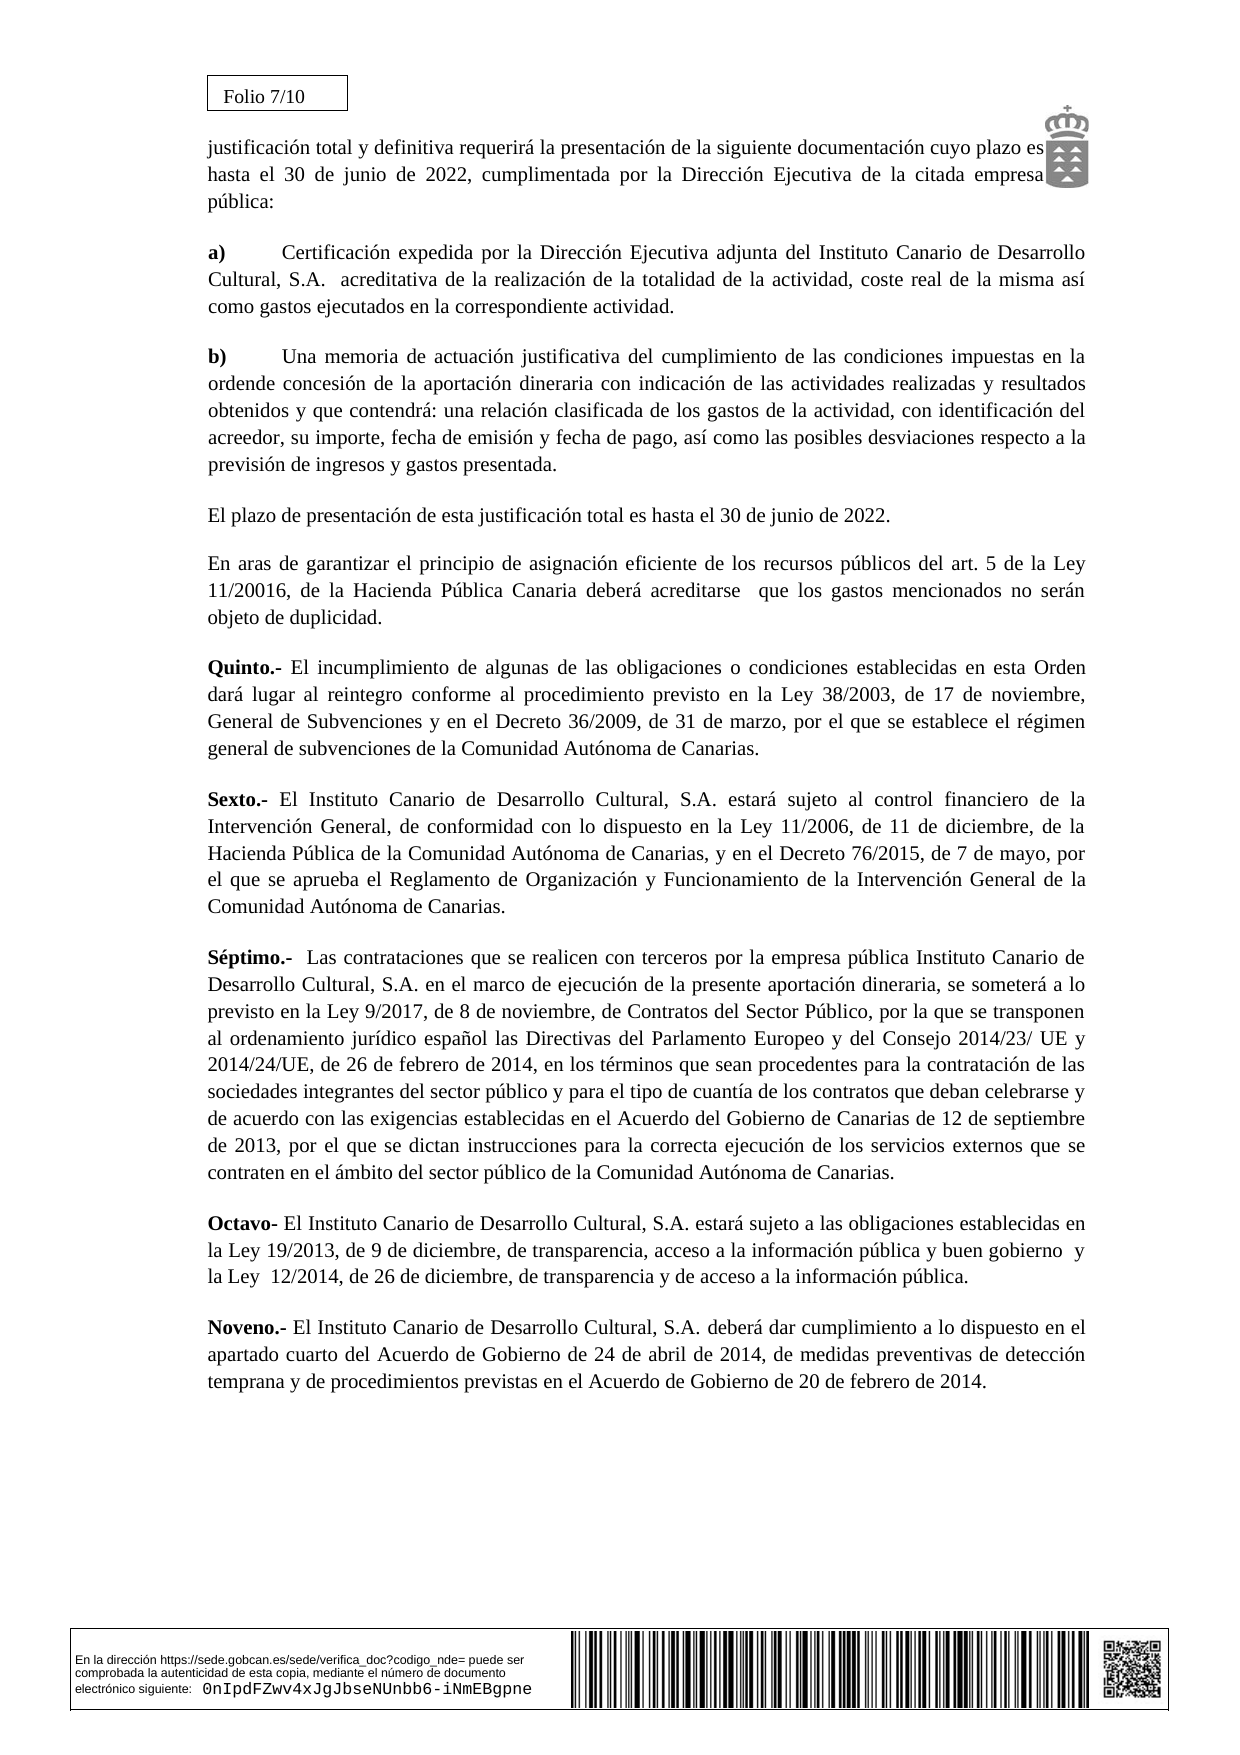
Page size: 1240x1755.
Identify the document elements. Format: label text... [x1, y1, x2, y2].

text Séptimo.- Las contrataciones que se realicen con terceros por la empresa pública Instituto Canario de Desarrollo Cultural, S.A. en el marco de ejecución de la presente aportación dineraria, se someterá a lo previsto en la Ley 9/2017, de 8 de noviembre, de Contratos del Sector Público, por la que se transponen al ordenamiento jurídico español las Directivas del Parlamento Europeo y del Consejo 2014/23/ UE y 2014/24/UE, de 26 de febrero de 2014, en los términos que sean procedentes para la contratación de las sociedades integrantes del sector público y para el tipo de cuantía de los contratos que deban celebrarse y de acuerdo con las exigencias establecidas en el Acuerdo del Gobierno de Canarias de 12 de septiembre de 2013, por el que se dictan instrucciones para la correcta ejecución de los servicios externos que se contraten en el ámbito del sector público de la Comunidad Autónoma de Canarias. [207, 945, 1087, 1184]
text El plazo de presentación de esta justificación total es hasta el 30 de junio de 2022. [207, 502, 1087, 527]
text Noveno.- El Instituto Canario de Desarrollo Cultural, S.A. deberá dar cumplimiento a lo dispuesto en el apartado cuarto del Acuerdo de Gobierno de 24 de abril de 2014, de medidas preventivas de detección temprana y de procedimientos previstas en el Acuerdo de Gobierno de 20 de febrero de 2014. [207, 1315, 1087, 1393]
list Certificación expedida por la Dirección Ejecutiva adjunta del Instituto Canario de Desarrollo Cultural, S.A. acreditativa de la realización de la totalidad de la actividad, coste real de la misma así como gastos ejecutados en la correspondiente actividad. [208, 240, 1087, 318]
text justificación total y definitiva requerirá la presentación de la siguiente documentación cuyo plazo es hasta el 30 de junio de 2022, cumplimentada por la Dirección Ejecutiva de la citada empresa pública: [207, 135, 1087, 213]
text Quinto.- El incumplimiento de algunas de las obligaciones o condiciones establecidas en esta Orden dará lugar al reintegro conforme al procedimiento previsto en la Ley 38/2003, de 17 de noviembre, General de Subvenciones y en el Decreto 36/2009, de 31 de marzo, por el que se establece el régimen general de subvenciones de la Comunidad Autónoma de Canarias. [207, 655, 1087, 760]
list Una memoria de actuación justificativa del cumplimiento de las condiciones impuestas en la ordende concesión de la aportación dineraria con indicación de las actividades realizadas y resultados obtenidos y que contendrá: una relación clasificada de los gastos de la actividad, con identificación del acreedor, su importe, fecha de emisión y fecha de pago, así como las posibles desviaciones respecto a la previsión de ingresos y gastos presentada. [208, 344, 1087, 476]
text Octavo- El Instituto Canario de Desarrollo Cultural, S.A. estará sujeto a las obligaciones establecidas en la Ley 19/2013, de 9 de diciembre, de transparencia, acceso a la información pública y buen gobierno y la Ley 12/2014, de 26 de diciembre, de transparencia y de acceso a la información pública. [207, 1211, 1087, 1288]
text Sexto.- El Instituto Canario de Desarrollo Cultural, S.A. estará sujeto al control financiero de la Intervención General, de conformidad con lo dispuesto en la Ley 11/2006, de 11 de diciembre, de la Hacienda Pública de la Comunidad Autónoma de Canarias, y en el Decreto 76/2015, de 7 de mayo, por el que se aprueba el Reglamento de Organización y Funcionamiento de la Intervención General de la Comunidad Autónoma de Canarias. [207, 787, 1087, 918]
text En aras de garantizar el principio de asignación eficiente de los recursos públicos del art. 5 de la Ley 11/20016, de la Hacienda Pública Canaria deberá acreditarse que los gastos mencionados no serán objeto de duplicidad. [207, 551, 1087, 629]
